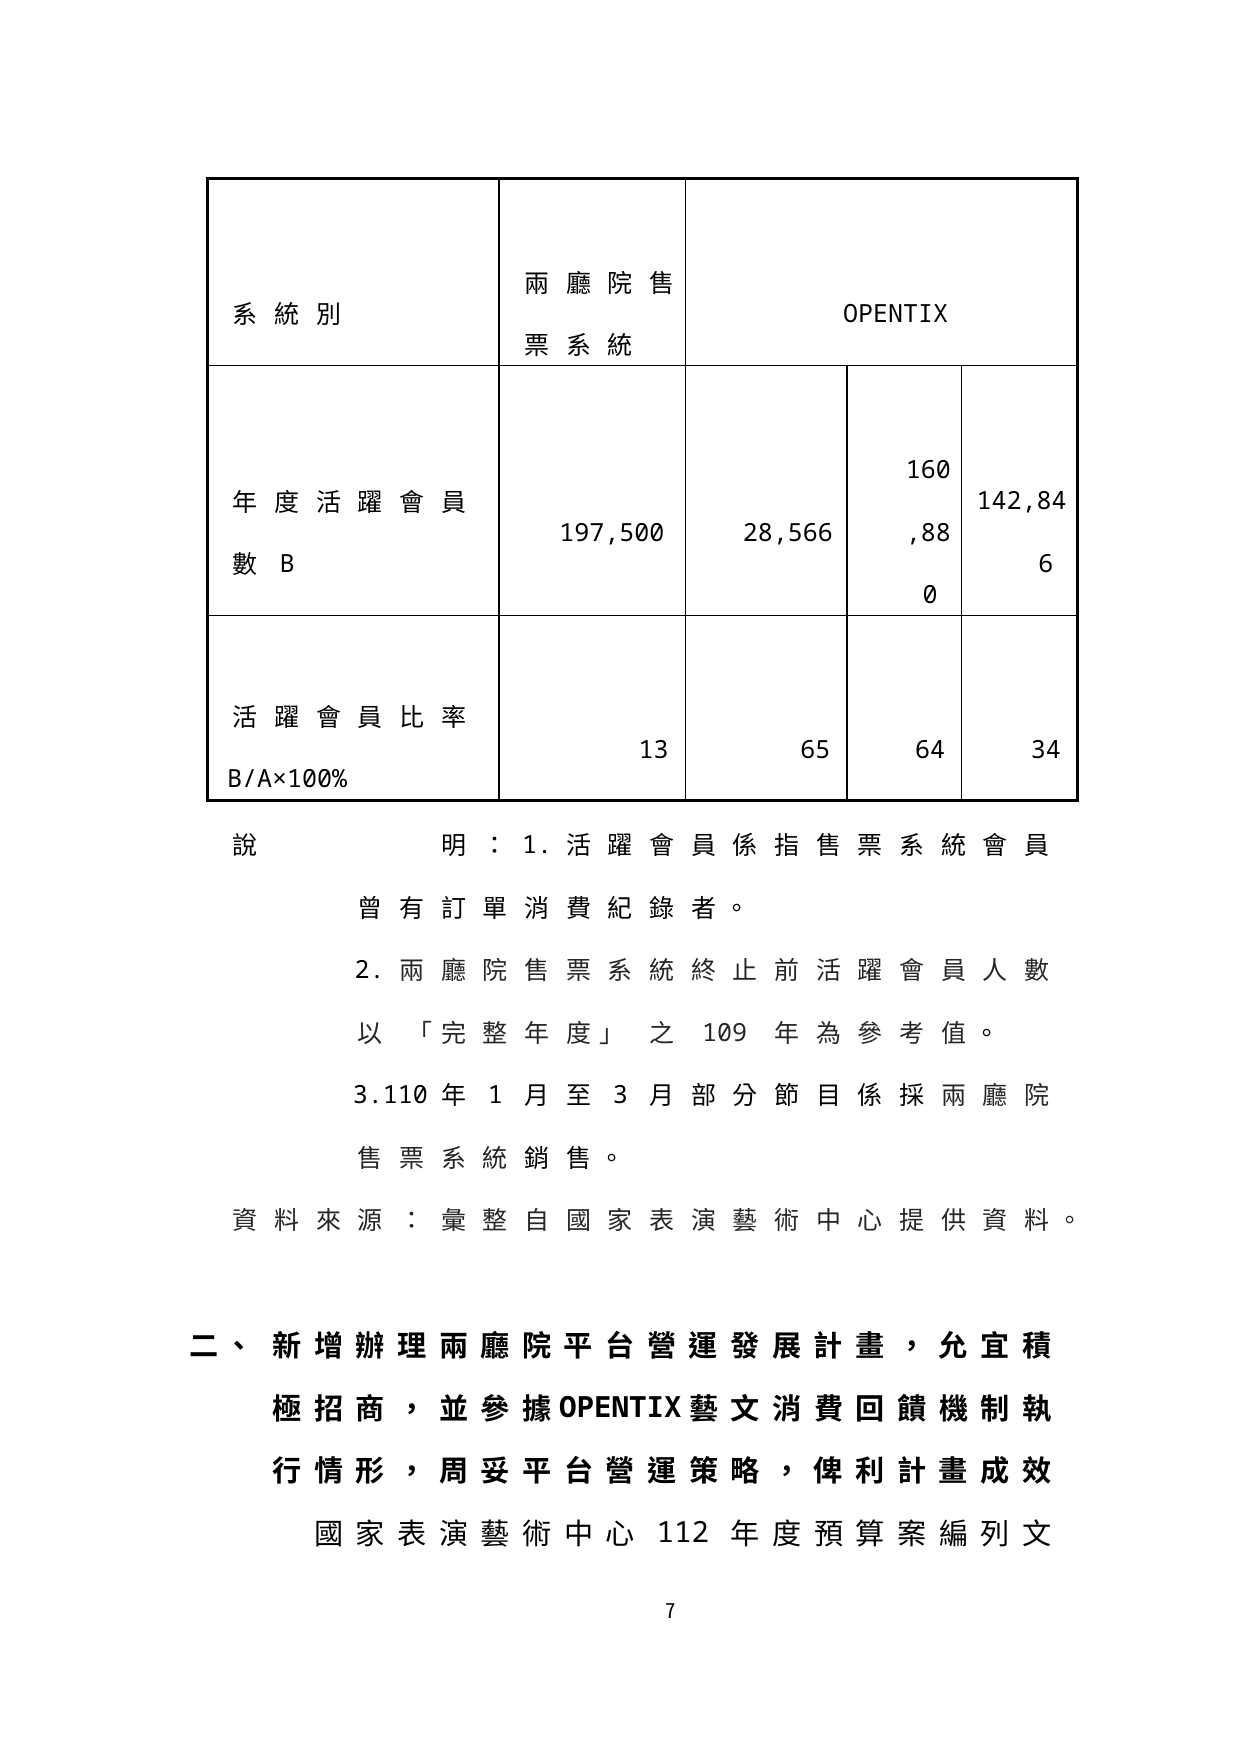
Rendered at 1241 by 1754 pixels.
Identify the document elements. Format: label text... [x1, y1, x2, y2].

text 二、新增辦理兩廳院平台營運發展計畫，允宜積極招商，並參據OPENTIX藝文消費回饋機制執行情形，周妥平台營運策略，俾利計畫成效 [182, 1302, 1058, 1490]
table_cell 年度活躍會員數B [209, 366, 498, 615]
table_header 兩廳院售票系統 [500, 180, 685, 365]
table_cell 197,500 [500, 366, 685, 615]
table_header OPENTIX [686, 180, 1076, 365]
table_header 系統別 [209, 180, 498, 365]
table_cell 160,880 [848, 366, 961, 615]
table_cell 28,566 [686, 366, 846, 615]
table_cell 活躍會員比率B/A×100% [209, 616, 498, 799]
table_cell 65 [686, 616, 846, 799]
table_cell 13 [500, 616, 685, 799]
text 國家表演藝術中心112年度預算案編列文 [242, 1490, 1058, 1552]
text 說 明：1.活躍會員係指售票系統會員曾有訂單消費紀錄者。 [183, 802, 1058, 927]
table_cell 64 [848, 616, 961, 799]
text 2.兩廳院售票系統終止前活躍會員人數以「完整年度」之109年為參考值。 [183, 927, 1058, 1052]
table_cell 142,846 [962, 366, 1076, 615]
text 3.110年1月至3月部分節目係採兩廳院售票系統銷售。 [183, 1052, 1058, 1177]
text 資料來源：彙整自國家表演藝術中心提供資料。 [183, 1177, 1058, 1240]
table_cell 34 [962, 616, 1076, 799]
